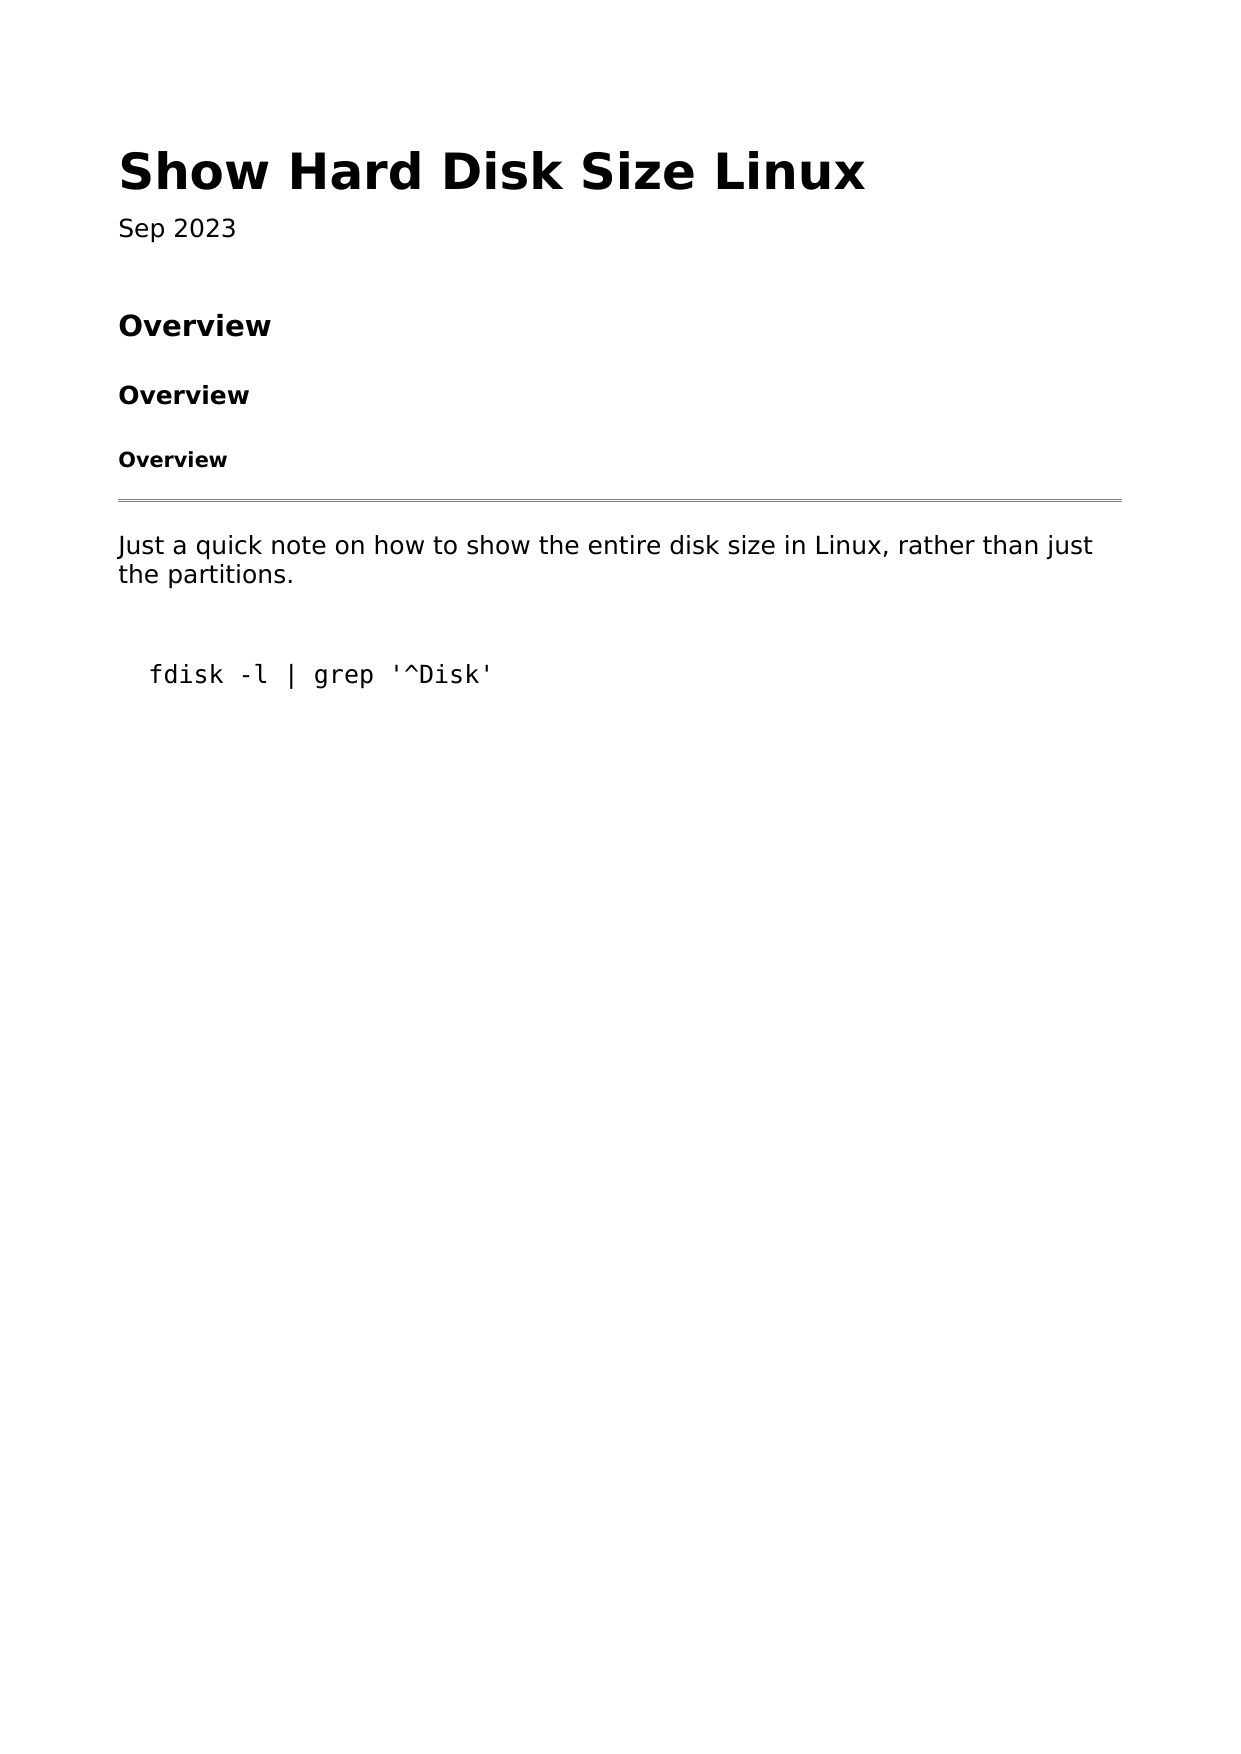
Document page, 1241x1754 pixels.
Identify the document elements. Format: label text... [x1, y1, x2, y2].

subtitle Show Hard Disk Size Linux [118, 143, 1122, 201]
text fdisk -l | grep '^Disk' [118, 660, 1122, 689]
text Sep 2023 [118, 214, 1122, 272]
subtitle Overview [118, 448, 1122, 472]
subtitle Overview [118, 310, 1122, 344]
subtitle Overview [118, 381, 1122, 410]
text Just a quick note on how to show the entire disk size in Linux, rather than just the partitions. [118, 531, 1122, 648]
